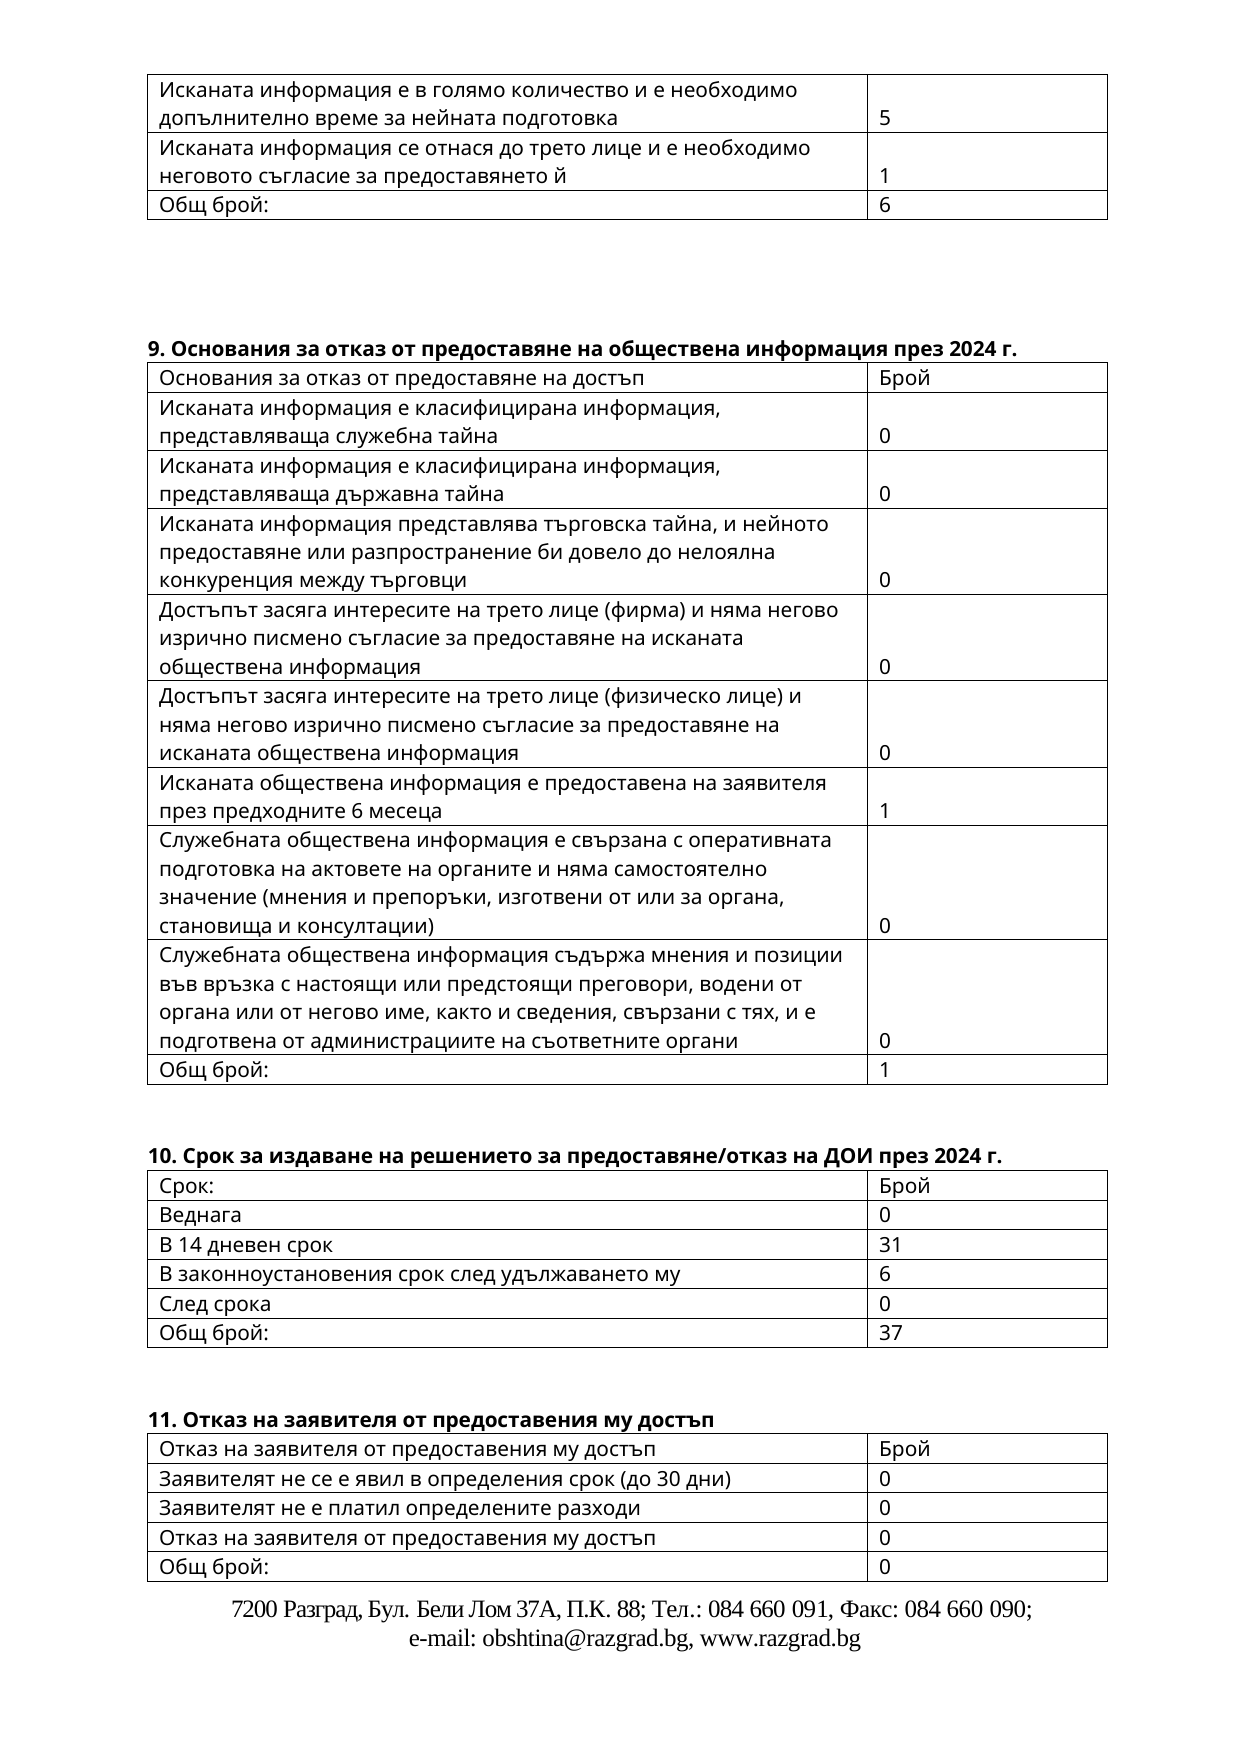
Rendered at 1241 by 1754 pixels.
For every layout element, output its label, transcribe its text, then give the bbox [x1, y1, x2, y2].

table_header Брой [868, 1171, 1107, 1199]
table_cell 0 [868, 1493, 1107, 1522]
table_cell 0 [868, 1552, 1107, 1581]
table_cell В 14 дневен срок [148, 1230, 867, 1258]
table_cell 37 [868, 1319, 1107, 1347]
table_cell Общ брой: [148, 1319, 867, 1347]
table_cell 0 [868, 509, 1107, 594]
table_cell 1 [868, 1055, 1107, 1084]
table_header Брой [868, 363, 1107, 392]
table_cell Исканата информация е класифицирана информация, представляваща служебна тайна [148, 393, 867, 450]
text 11. Отказ на заявителя от предоставения му достъп [148, 1405, 1122, 1433]
table_cell 0 [868, 1289, 1107, 1317]
table_cell 0 [868, 451, 1107, 508]
table_cell Исканата информация представлява търговска тайна, и нейното предоставяне или разпространение би довело до нелоялна конкуренция между търговци [148, 509, 867, 594]
table_cell След срока [148, 1289, 867, 1317]
table_cell Исканата информация е класифицирана информация, представляваща държавна тайна [148, 451, 867, 508]
table_cell 0 [868, 393, 1107, 450]
table_cell Исканата информация е в голямо количество и е необходимо допълнително време за нейната подготовка [148, 75, 867, 132]
table_cell 0 [868, 826, 1107, 939]
table_cell Заявителят не се е явил в определения срок (до 30 дни) [148, 1464, 867, 1492]
table_header Брой [868, 1434, 1107, 1463]
table_header Отказ на заявителя от предоставения му достъп [148, 1434, 867, 1463]
table_cell 0 [868, 681, 1107, 767]
table_cell Служебната обществена информация е свързана с оперативната подготовка на актовете на органите и няма самостоятелно значение (мнения и препоръки, изготвени от или за органа, становища и консултации) [148, 826, 867, 939]
table_cell Общ брой: [148, 1055, 867, 1084]
table_cell В законноустановения срок след удължаването му [148, 1260, 867, 1288]
table_cell 6 [868, 1260, 1107, 1288]
text 9. Основания за отказ от предоставяне на обществена информация през 2024 г. [148, 334, 1122, 362]
table_cell 1 [868, 133, 1107, 189]
table_cell Отказ на заявителя от предоставения му достъп [148, 1523, 867, 1551]
table_cell Служебната обществена информация съдържа мнения и позиции във връзка с настоящи или предстоящи преговори, водени от органа или от негово име, както и сведения, свързани с тях, и е подготвена от администрациите на съответните органи [148, 940, 867, 1054]
table_cell Общ брой: [148, 1552, 867, 1581]
table_cell Исканата информация се отнася до трето лице и е необходимо неговото съгласие за предоставянето й [148, 133, 867, 189]
table_cell 0 [868, 1464, 1107, 1492]
table_cell Общ брой: [148, 191, 867, 219]
table_cell 0 [868, 940, 1107, 1054]
table_header Срок: [148, 1171, 867, 1199]
table_cell Веднага [148, 1201, 867, 1229]
table_cell 0 [868, 595, 1107, 680]
table_cell 0 [868, 1201, 1107, 1229]
table_cell 0 [868, 1523, 1107, 1551]
table_cell 6 [868, 191, 1107, 219]
table_header Основания за отказ от предоставяне на достъп [148, 363, 867, 392]
table_cell 31 [868, 1230, 1107, 1258]
text 10. Срок за издаване на решението за предоставяне/отказ на ДОИ през 2024 г. [148, 1142, 1122, 1170]
table_cell Достъпът засяга интересите на трето лице (фирма) и няма негово изрично писмено съгласие за предоставяне на исканата обществена информация [148, 595, 867, 680]
table_cell Достъпът засяга интересите на трето лице (физическо лице) и няма негово изрично писмено съгласие за предоставяне на исканата обществена информация [148, 681, 867, 767]
table_cell Заявителят не е платил определените разходи [148, 1493, 867, 1522]
table_cell 1 [868, 768, 1107, 824]
table_cell Исканата обществена информация е предоставена на заявителя през предходните 6 месеца [148, 768, 867, 824]
table_cell 5 [868, 75, 1107, 132]
